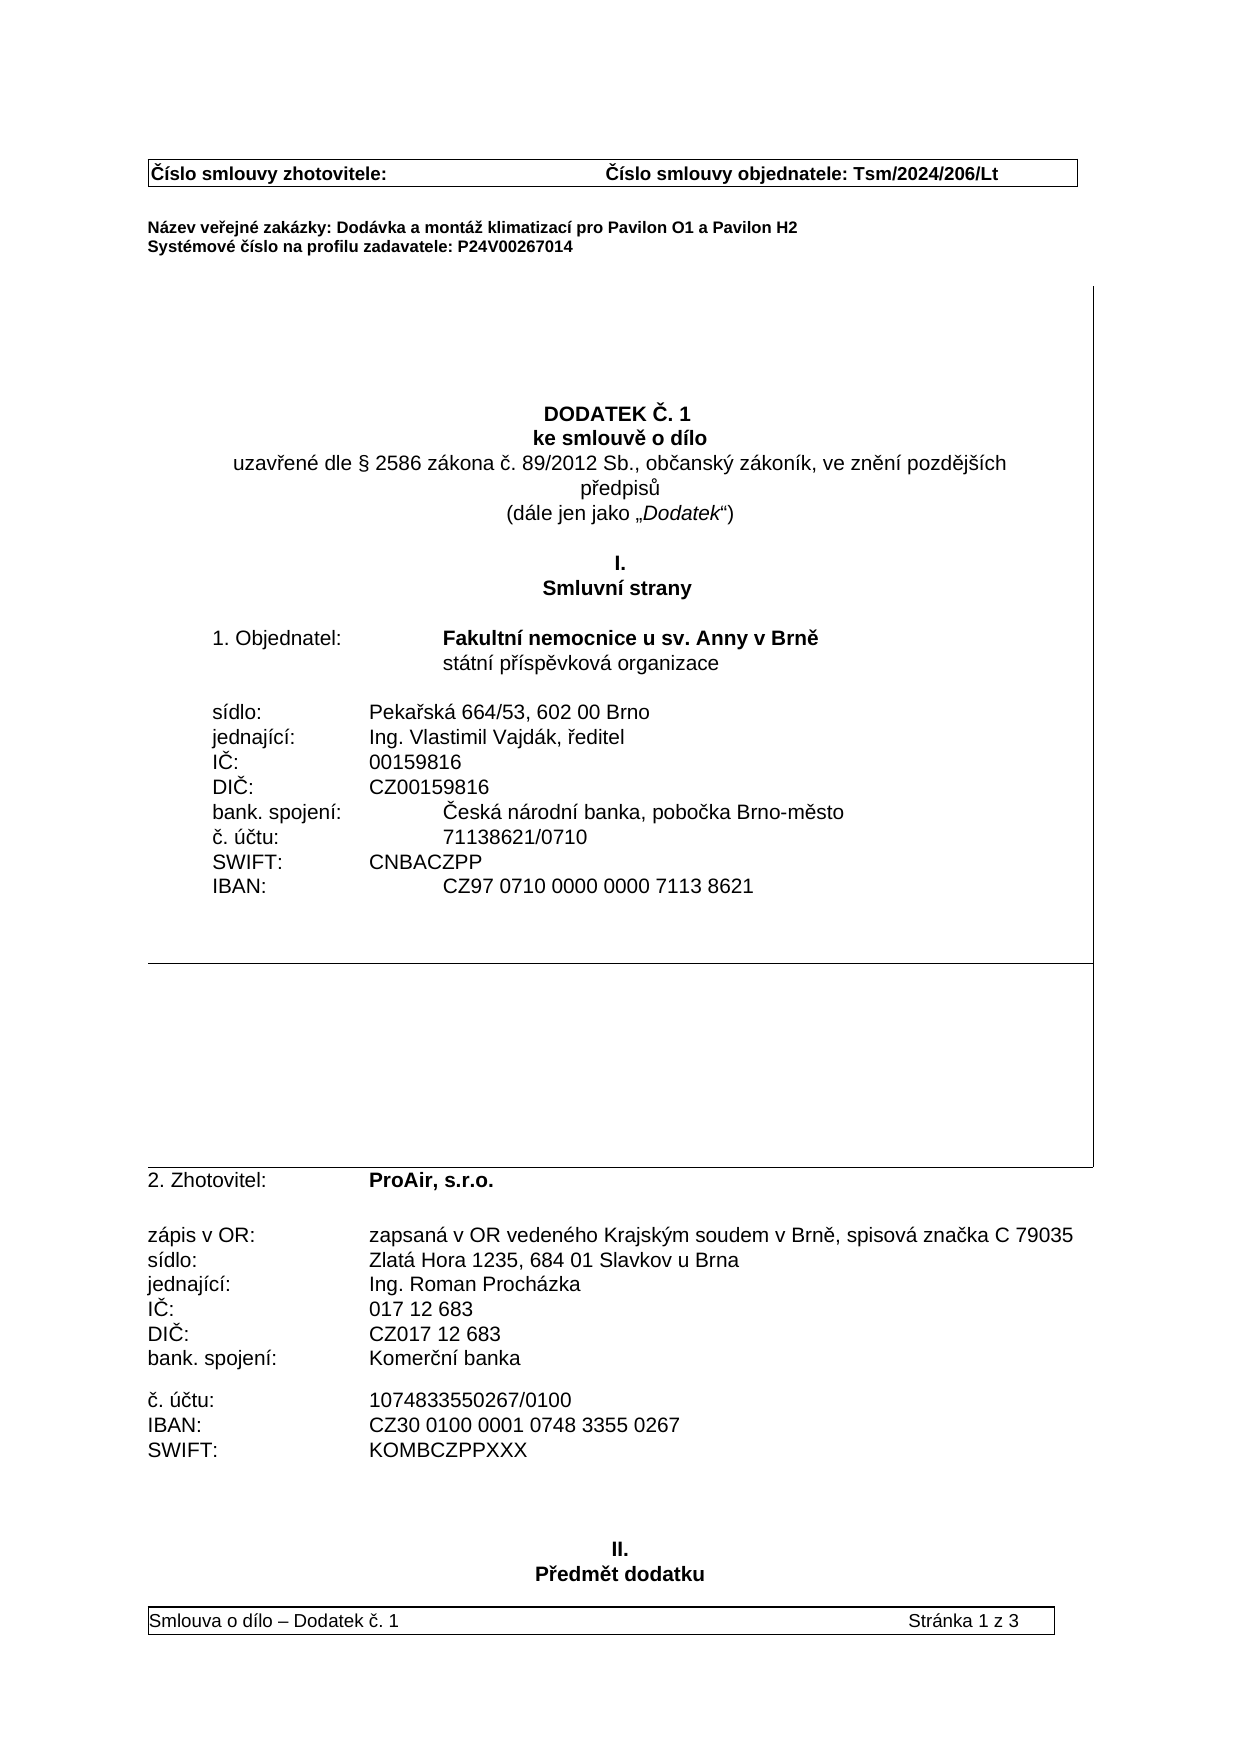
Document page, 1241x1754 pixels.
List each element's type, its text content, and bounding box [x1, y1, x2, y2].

text Systémové číslo na profilu zadavatele: P24V00267014 [147, 237, 1093, 256]
subtitle SWIFT: CNBACZPP [147, 848, 1093, 873]
subtitle DIČ: CZ00159816 [147, 774, 1093, 799]
subtitle sídlo: Zlatá Hora 1235, 684 01 Slavkov u Brna [147, 1246, 1093, 1271]
subtitle bank. spojení: Česká národní banka, pobočka Brno-město [147, 799, 1093, 824]
subtitle IBAN: CZ97 0710 0000 0000 7113 8621 [147, 873, 1093, 963]
subtitle státní příspěvková organizace [147, 649, 1093, 674]
subtitle sídlo: Pekařská 664/53, 602 00 Brno [147, 699, 1093, 724]
subtitle 2. Zhotovitel: ProAir, s.r.o. [147, 1167, 1093, 1192]
subtitle 1. Objednatel: Fakultní nemocnice u sv. Anny v Brně [147, 624, 1093, 649]
subtitle uzavřené dle § 2586 zákona č. 89/2012 Sb., občanský zákoník, ve znění pozdějších předpisů [147, 450, 1093, 500]
subtitle IČ: 00159816 [147, 749, 1093, 774]
subtitle ke smlouvě o dílo [147, 425, 1093, 450]
subtitle zápis v OR: zapsaná v OR vedeného Krajským soudem v Brně, spisová značka C 79035 [147, 1222, 1093, 1246]
subtitle Název veřejné zakázky: Dodávka a montáž klimatizací pro Pavilon O1 a Pavilon H2 [147, 217, 1093, 237]
subtitle SWIFT: KOMBCZPPXXX [147, 1436, 1093, 1461]
subtitle Předmět dodatku [147, 1561, 1093, 1586]
subtitle č. účtu: 1074833550267/0100 [147, 1387, 1093, 1412]
text bank. spojení: Komerční banka [147, 1346, 1093, 1370]
subtitle č. účtu: 71138621/0710 [147, 824, 1093, 848]
subtitle jednající: Ing. Roman Procházka [147, 1271, 1093, 1296]
subtitle IČ: 017 12 683 [147, 1296, 1093, 1321]
subtitle Dodatek č. 1 [147, 400, 1093, 425]
subtitle IBAN: CZ30 0100 0001 0748 3355 0267 [147, 1412, 1093, 1436]
subtitle DIČ: CZ017 12 683 [147, 1321, 1093, 1346]
subtitle (dále jen jako „Dodatek“) [147, 500, 1093, 525]
subtitle Smluvní strany [147, 575, 1093, 599]
subtitle II. [147, 1536, 1093, 1561]
subtitle jednající: Ing. Vlastimil Vajdák, ředitel [147, 724, 1093, 749]
subtitle I. [147, 550, 1093, 575]
